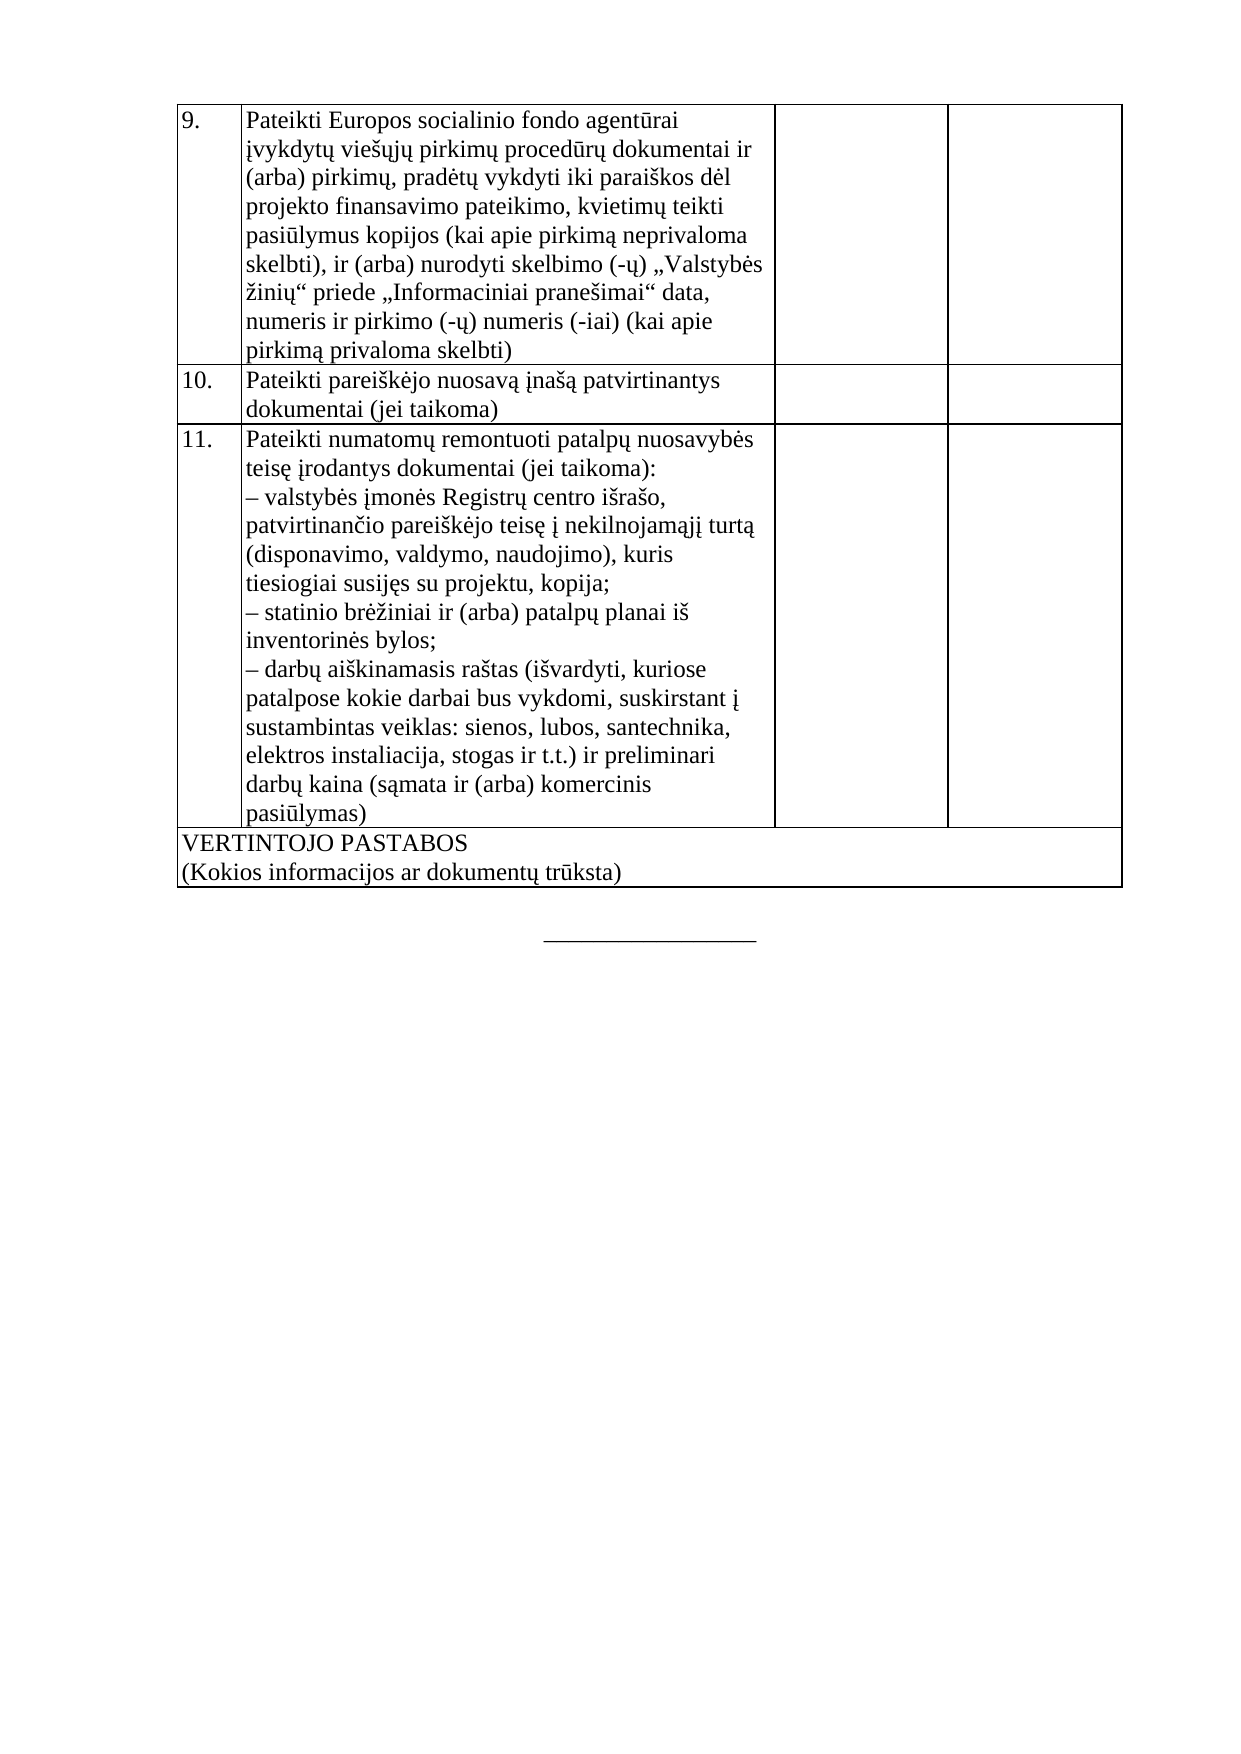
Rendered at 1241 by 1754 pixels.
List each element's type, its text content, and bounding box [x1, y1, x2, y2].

table_cell 11. [178, 425, 241, 827]
table_cell [949, 425, 1121, 827]
text _________________ [177, 916, 1122, 945]
table_cell [949, 365, 1121, 423]
table_cell [776, 425, 947, 827]
table_cell Pateikti numatomų remontuoti patalpų nuosavybės teisę įrodantys dokumentai (jei taikoma): – valstybės įmonės Registrų centro išrašo, patvirtinančio pareiškėjo teisę į nekilnojamąjį turtą (disponavimo, valdymo, naudojimo), kuris tiesiogiai susijęs su projektu, kopija; – statinio brėžiniai ir (arba) patalpų planai iš inventorinės bylos; – darbų aiškinamasis raštas (išvardyti, kuriose patalpose kokie darbai bus vykdomi, suskirstant į sustambintas veiklas: sienos, lubos, santechnika, elektros instaliacija, stogas ir t.t.) ir preliminari darbų kaina (sąmata ir (arba) komercinis pasiūlymas) [242, 425, 774, 827]
table_cell VERTINTOJO PASTABOS (Kokios informacijos ar dokumentų trūksta) [178, 828, 1121, 886]
table_cell [949, 105, 1121, 364]
table_cell Pateikti Europos socialinio fondo agentūrai įvykdytų viešųjų pirkimų procedūrų dokumentai ir (arba) pirkimų, pradėtų vykdyti iki paraiškos dėl projekto finansavimo pateikimo, kvietimų teikti pasiūlymus kopijos (kai apie pirkimą neprivaloma skelbti), ir (arba) nurodyti skelbimo (-ų) „Valstybės žinių“ priede „Informaciniai pranešimai“ data, numeris ir pirkimo (-ų) numeris (-iai) (kai apie pirkimą privaloma skelbti) [242, 105, 774, 364]
table_cell [776, 365, 947, 423]
table_cell 10. [178, 365, 241, 423]
table_cell 9. [178, 105, 241, 364]
table_cell [776, 105, 947, 364]
table_cell Pateikti pareiškėjo nuosavą įnašą patvirtinantys dokumentai (jei taikoma) [242, 365, 774, 423]
